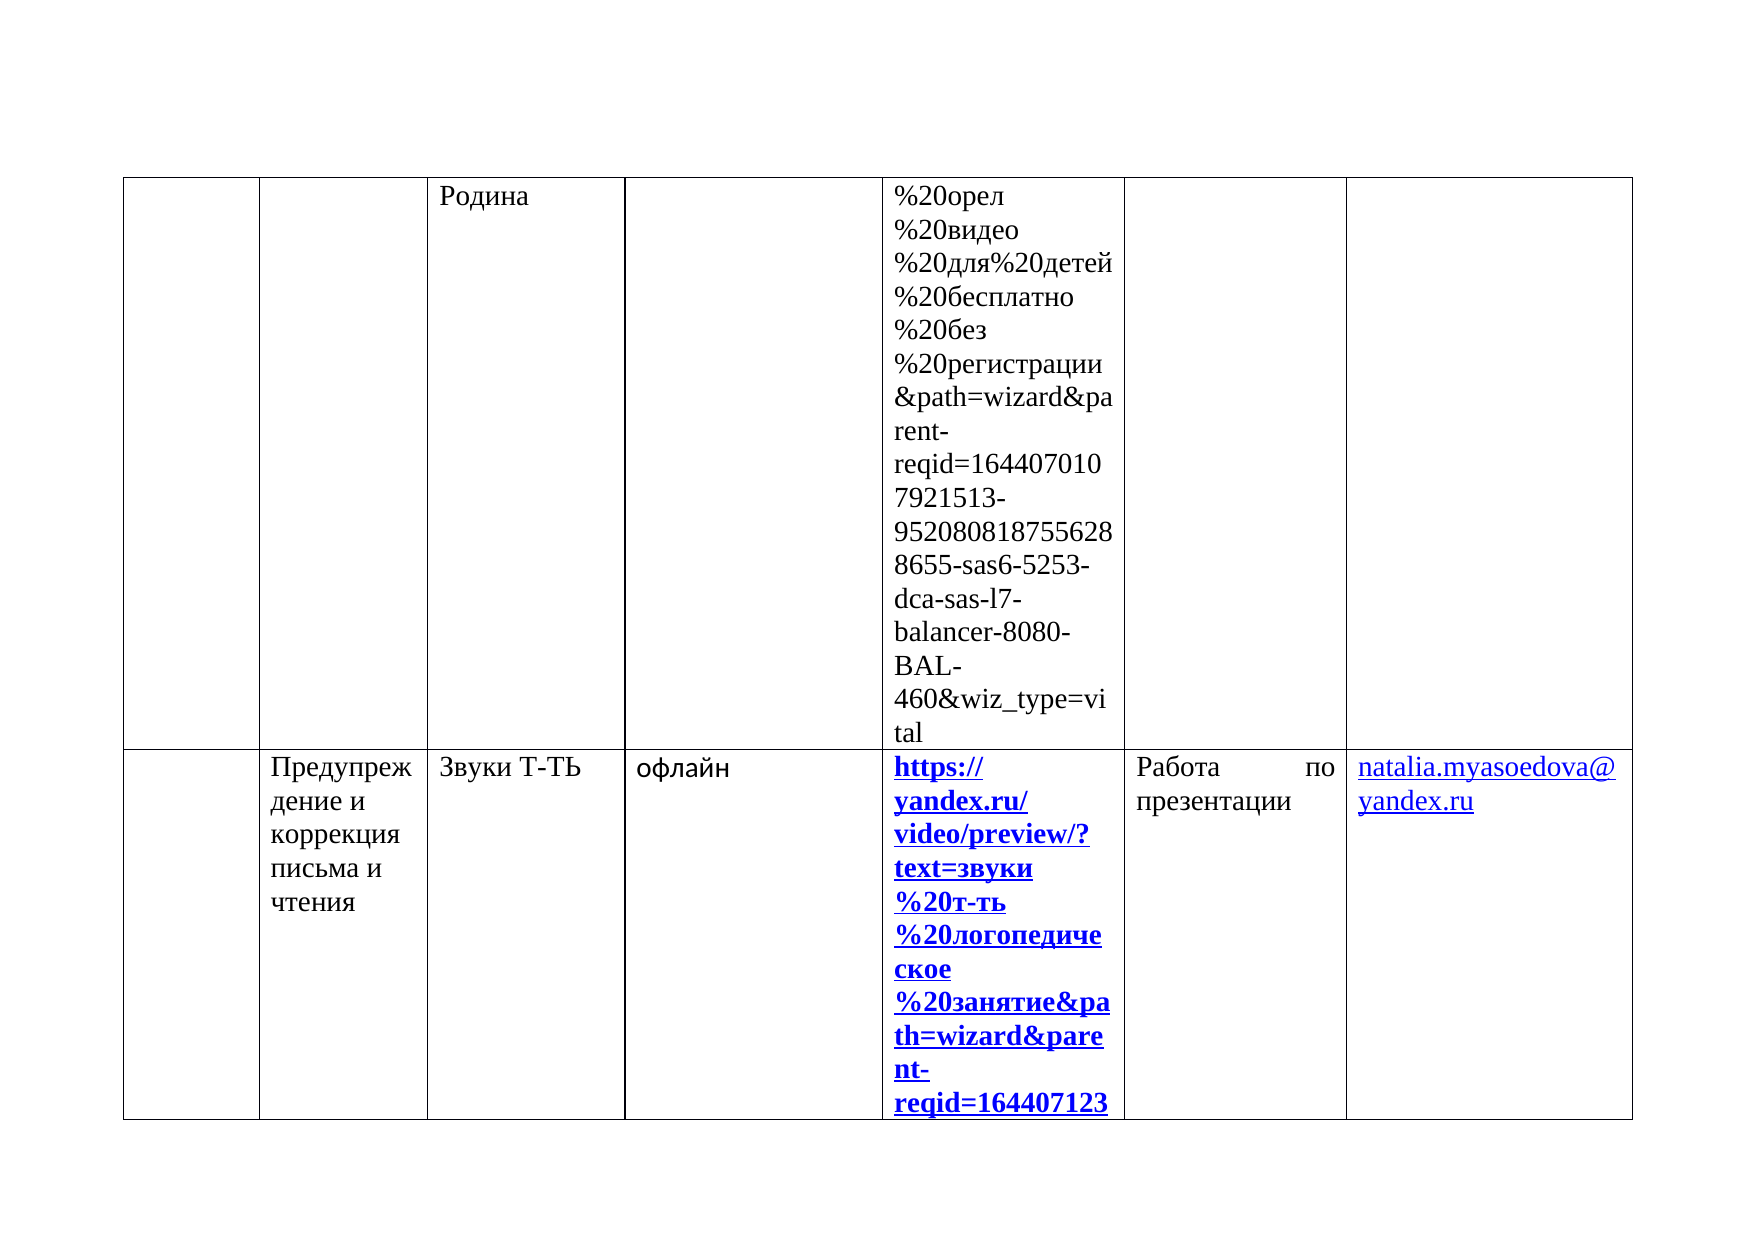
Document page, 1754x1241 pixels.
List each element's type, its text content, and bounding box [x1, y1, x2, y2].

table_cell Работа по презентации [1125, 750, 1346, 1118]
table_cell natalia.myasoedova@yandex.ru [1347, 750, 1632, 1118]
table_cell [124, 750, 259, 1118]
table_cell [260, 178, 427, 748]
table_cell [124, 178, 259, 748]
table_cell офлайн [626, 750, 882, 1118]
table_cell Родина [428, 178, 624, 748]
table_cell Предупреждение и коррекция письма и чтения [260, 750, 427, 1118]
table_cell Звуки Т-ТЬ [428, 750, 624, 1118]
table_cell [626, 178, 882, 748]
table_cell https://yandex.ru/video/preview/?text=звуки%20т-ть%20логопедическое%20занятие&path=wizard&parent-reqid=164407123 [883, 750, 1124, 1118]
table_cell %20орел%20видео%20для%20детей%20бесплатно%20без%20регистрации&path=wizard&parent-reqid=1644070107921513-9520808187556288655-sas6-5253-dca-sas-l7-balancer-8080-BAL-460&wiz_type=vital [883, 178, 1124, 748]
table_cell [1125, 178, 1346, 748]
table_cell [1347, 178, 1632, 748]
